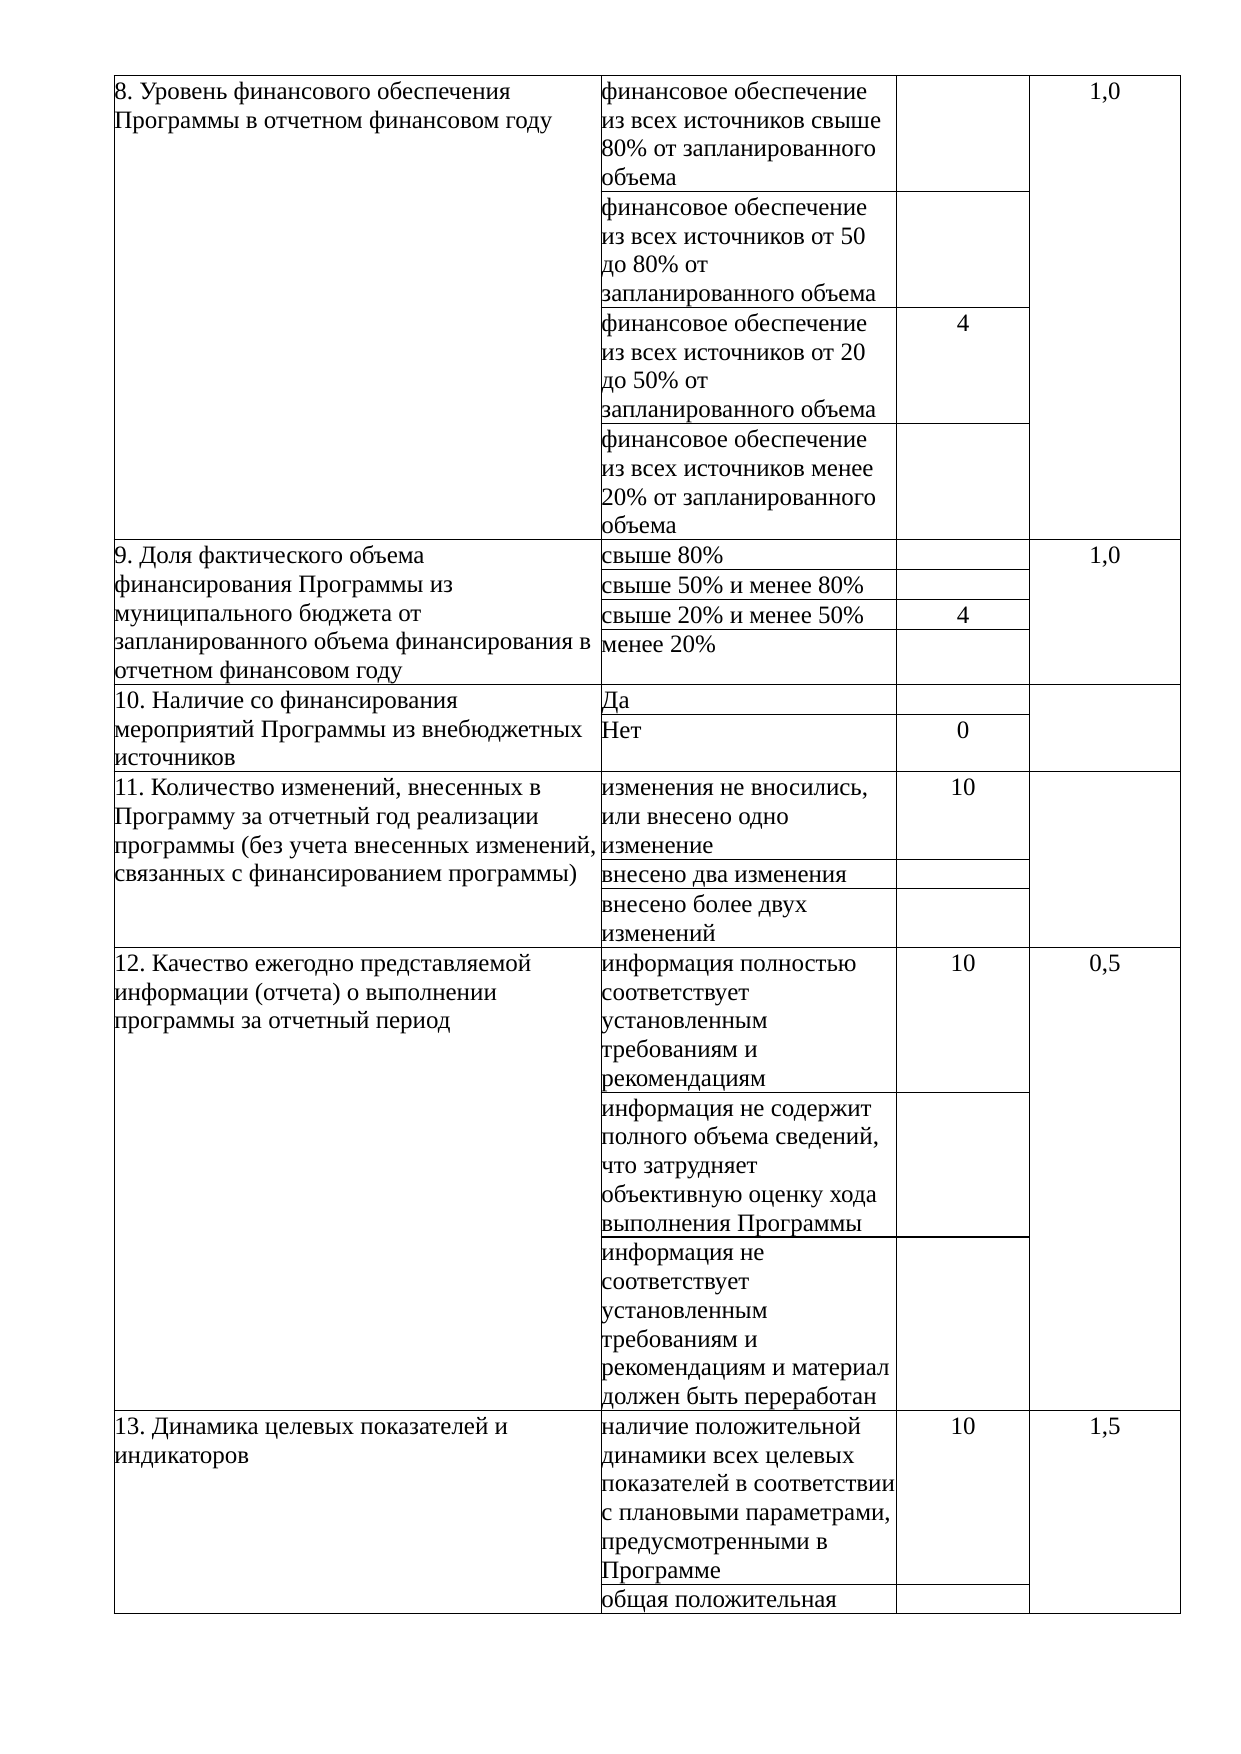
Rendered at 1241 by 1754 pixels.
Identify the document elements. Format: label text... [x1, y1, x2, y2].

table_cell изменения не вносились, или внесено одно изменение [602, 772, 896, 858]
table_cell [897, 1238, 1029, 1410]
table_cell 10 [897, 948, 1029, 1092]
table_cell наличие положительной динамики всех целевых показателей в соответствии с плановыми параметрами, предусмотренными в Программе [602, 1411, 896, 1583]
table_cell [897, 540, 1029, 569]
table_cell 1,0 [1030, 76, 1180, 539]
table_cell 9. Доля фактического объема финансирования Программы из муниципального бюджета от запланированного объема финансирования в отчетном финансовом году [115, 540, 601, 684]
table_cell общая положительная [602, 1585, 896, 1613]
table_cell [897, 76, 1029, 191]
table_cell 4 [897, 308, 1029, 423]
table_cell [897, 889, 1029, 947]
table_cell свыше 80% [602, 540, 896, 569]
table_cell 11. Количество изменений, внесенных в Программу за отчетный год реализации программы (без учета внесенных изменений, связанных с финансированием программы) [115, 772, 601, 947]
table_cell 1,5 [1030, 1411, 1180, 1613]
table_cell внесено более двух изменений [602, 889, 896, 947]
table_cell [897, 1585, 1029, 1613]
table_cell 8. Уровень финансового обеспечения Программы в отчетном финансовом году [115, 76, 601, 539]
table_cell информация полностью соответствует установленным требованиям и рекомендациям [602, 948, 896, 1092]
table_cell [897, 570, 1029, 599]
table_cell [897, 192, 1029, 307]
table_cell 0,5 [1030, 948, 1180, 1410]
table_cell 1,0 [1030, 540, 1180, 684]
table_cell 10. Наличие со финансирования мероприятий Программы из внебюджетных источников [115, 685, 601, 771]
table_cell свыше 20% и менее 50% [602, 600, 896, 628]
table_cell внесено два изменения [602, 860, 896, 888]
table_cell [897, 630, 1029, 684]
table_cell 10 [897, 772, 1029, 858]
table_cell 10 [897, 1411, 1029, 1583]
table_cell 0 [897, 715, 1029, 771]
table_cell [1030, 685, 1180, 771]
table_cell [897, 860, 1029, 888]
table_cell 12. Качество ежегодно представляемой информации (отчета) о выполнении программы за отчетный период [115, 948, 601, 1410]
table_cell 13. Динамика целевых показателей и индикаторов [115, 1411, 601, 1613]
table_cell [897, 424, 1029, 539]
table_cell менее 20% [602, 630, 896, 684]
table_cell Да [602, 685, 896, 714]
table_cell финансовое обеспечение из всех источников от 50 до 80% от запланированного объема [602, 192, 896, 307]
table_cell [897, 1093, 1029, 1236]
table_cell финансовое обеспечение из всех источников свыше 80% от запланированного объема [602, 76, 896, 191]
table_cell 4 [897, 600, 1029, 628]
table_cell информация не соответствует установленным требованиям и рекомендациям и материал должен быть переработан [602, 1238, 896, 1410]
table_cell финансовое обеспечение из всех источников менее 20% от запланированного объема [602, 424, 896, 539]
table_cell Нет [602, 715, 896, 771]
table_cell информация не содержит полного объема сведений, что затрудняет объективную оценку хода выполнения Программы [602, 1093, 896, 1236]
table_cell свыше 50% и менее 80% [602, 570, 896, 599]
table_cell [1030, 772, 1180, 947]
table_cell финансовое обеспечение из всех источников от 20 до 50% от запланированного объема [602, 308, 896, 423]
table_cell [897, 685, 1029, 714]
